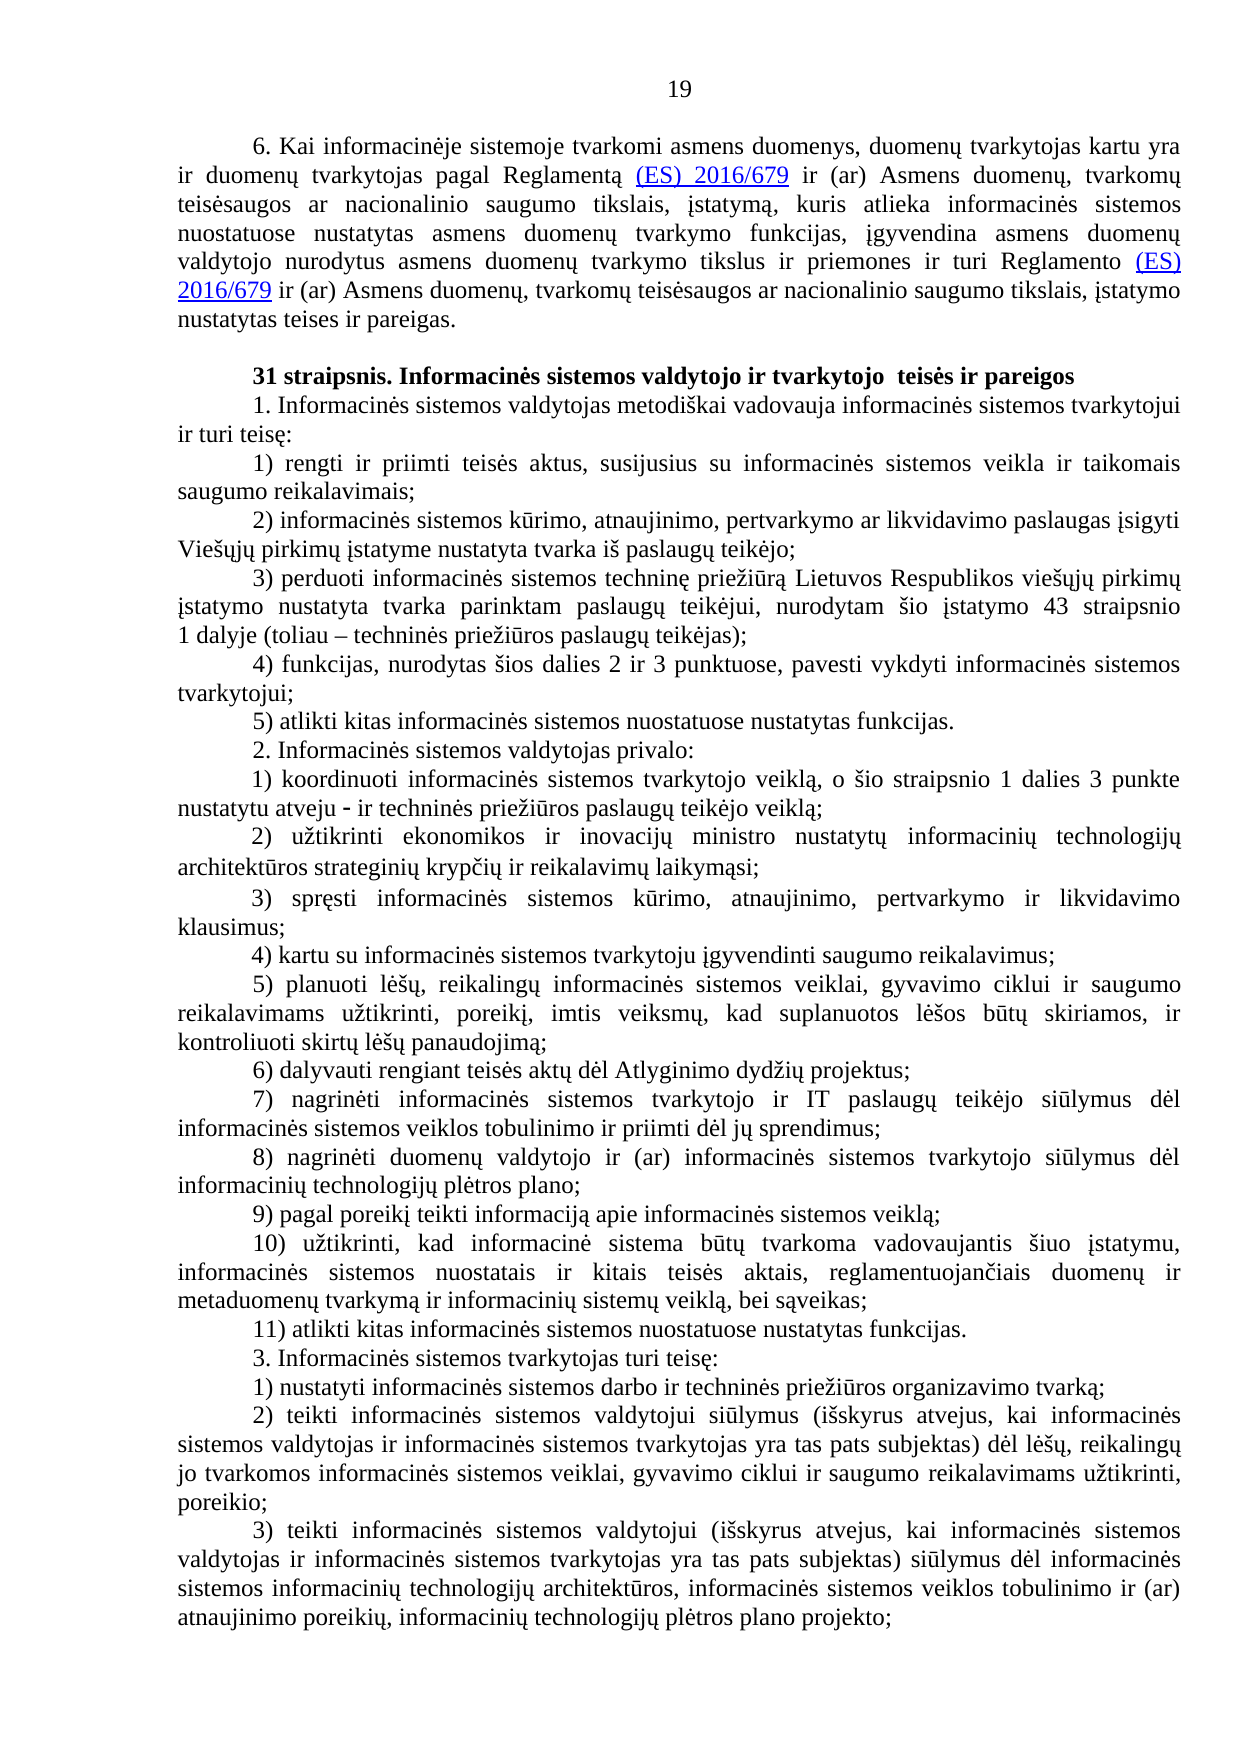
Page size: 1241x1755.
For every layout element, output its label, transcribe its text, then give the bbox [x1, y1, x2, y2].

text 1) koordinuoti informacinės sistemos tvarkytojo veiklą, o šio straipsnio 1 dalies 3 punkte nustatytu atveju  ir techninės priežiūros paslaugų teikėjo veiklą; [177, 764, 1181, 821]
text 10) užtikrinti, kad informacinė sistema būtų tvarkoma vadovaujantis šiuo įstatymu, informacinės sistemos nuostatais ir kitais teisės aktais, reglamentuojančiais duomenų ir metaduomenų tvarkymą ir informacinių sistemų veiklą, bei sąveikas; [177, 1228, 1181, 1314]
text 1) nustatyti informacinės sistemos darbo ir techninės priežiūros organizavimo tvarką; [177, 1372, 1181, 1400]
text 11) atlikti kitas informacinės sistemos nuostatuose nustatytas funkcijas. [177, 1314, 1181, 1343]
text 31 straipsnis. Informacinės sistemos valdytojo ir tvarkytojo teisės ir pareigos [177, 361, 1181, 390]
text 2) informacinės sistemos kūrimo, atnaujinimo, pertvarkymo ar likvidavimo paslaugas įsigyti Viešųjų pirkimų įstatyme nustatyta tvarka iš paslaugų teikėjo; [177, 505, 1181, 563]
text 3) teikti informacinės sistemos valdytojui (išskyrus atvejus, kai informacinės sistemos valdytojas ir informacinės sistemos tvarkytojas yra tas pats subjektas) siūlymus dėl informacinės sistemos informacinių technologijų architektūros, informacinės sistemos veiklos tobulinimo ir (ar) atnaujinimo poreikių, informacinių technologijų plėtros plano projekto; [177, 1515, 1181, 1630]
text 3) perduoti informacinės sistemos techninę priežiūrą Lietuvos Respublikos viešųjų pirkimų įstatymo nustatyta tvarka parinktam paslaugų teikėjui, nurodytam šio įstatymo 43 straipsnio 1 dalyje (toliau – techninės priežiūros paslaugų teikėjas); [177, 563, 1181, 649]
text 5) planuoti lėšų, reikalingų informacinės sistemos veiklai, gyvavimo ciklui ir saugumo reikalavimams užtikrinti, poreikį, imtis veiksmų, kad suplanuotos lėšos būtų skiriamos, ir kontroliuoti skirtų lėšų panaudojimą; [177, 969, 1181, 1055]
text 1. Informacinės sistemos valdytojas metodiškai vadovauja informacinės sistemos tvarkytojui ir turi teisę: [177, 390, 1181, 448]
text 2. Informacinės sistemos valdytojas privalo: [177, 735, 1181, 764]
text 3. Informacinės sistemos tvarkytojas turi teisę: [177, 1343, 1181, 1372]
text 8) nagrinėti duomenų valdytojo ir (ar) informacinės sistemos tvarkytojo siūlymus dėl informacinių technologijų plėtros plano; [177, 1142, 1181, 1199]
text 7) nagrinėti informacinės sistemos tvarkytojo ir IT paslaugų teikėjo siūlymus dėl informacinės sistemos veiklos tobulinimo ir priimti dėl jų sprendimus; [177, 1084, 1181, 1142]
text 6. Kai informacinėje sistemoje tvarkomi asmens duomenys, duomenų tvarkytojas kartu yra ir duomenų tvarkytojas pagal Reglamentą (ES) 2016/679 ir (ar) Asmens duomenų, tvarkomų teisėsaugos ar nacionalinio saugumo tikslais, įstatymą, kuris atlieka informacinės sistemos nuostatuose nustatytas asmens duomenų tvarkymo funkcijas, įgyvendina asmens duomenų valdytojo nurodytus asmens duomenų tvarkymo tikslus ir priemones ir turi Reglamento (ES) 2016/679 ir (ar) Asmens duomenų, tvarkomų teisėsaugos ar nacionalinio saugumo tikslais, įstatymo nustatytas teises ir pareigas. [177, 131, 1181, 333]
text 1) rengti ir priimti teisės aktus, susijusius su informacinės sistemos veikla ir taikomais saugumo reikalavimais; [177, 448, 1181, 505]
text 9) pagal poreikį teikti informaciją apie informacinės sistemos veiklą; [177, 1199, 1181, 1228]
text 4) kartu su informacinės sistemos tvarkytoju įgyvendinti saugumo reikalavimus; [177, 940, 1181, 969]
text 5) atlikti kitas informacinės sistemos nuostatuose nustatytas funkcijas. [177, 706, 1181, 735]
text 2) teikti informacinės sistemos valdytojui siūlymus (išskyrus atvejus, kai informacinės sistemos valdytojas ir informacinės sistemos tvarkytojas yra tas pats subjektas) dėl lėšų, reikalingų jo tvarkomos informacinės sistemos veiklai, gyvavimo ciklui ir saugumo reikalavimams užtikrinti, poreikio; [177, 1400, 1181, 1515]
text 4) funkcijas, nurodytas šios dalies 2 ir 3 punktuose, pavesti vykdyti informacinės sistemos tvarkytojui; [177, 649, 1181, 706]
text 6) dalyvauti rengiant teisės aktų dėl Atlyginimo dydžių projektus; [177, 1055, 1181, 1084]
text 2) užtikrinti ekonomikos ir inovacijų ministro nustatytų informacinių technologijų architektūros strateginių krypčių ir reikalavimų laikymąsi; [177, 821, 1181, 881]
text 3) spręsti informacinės sistemos kūrimo, atnaujinimo, pertvarkymo ir likvidavimo klausimus; [177, 883, 1181, 940]
